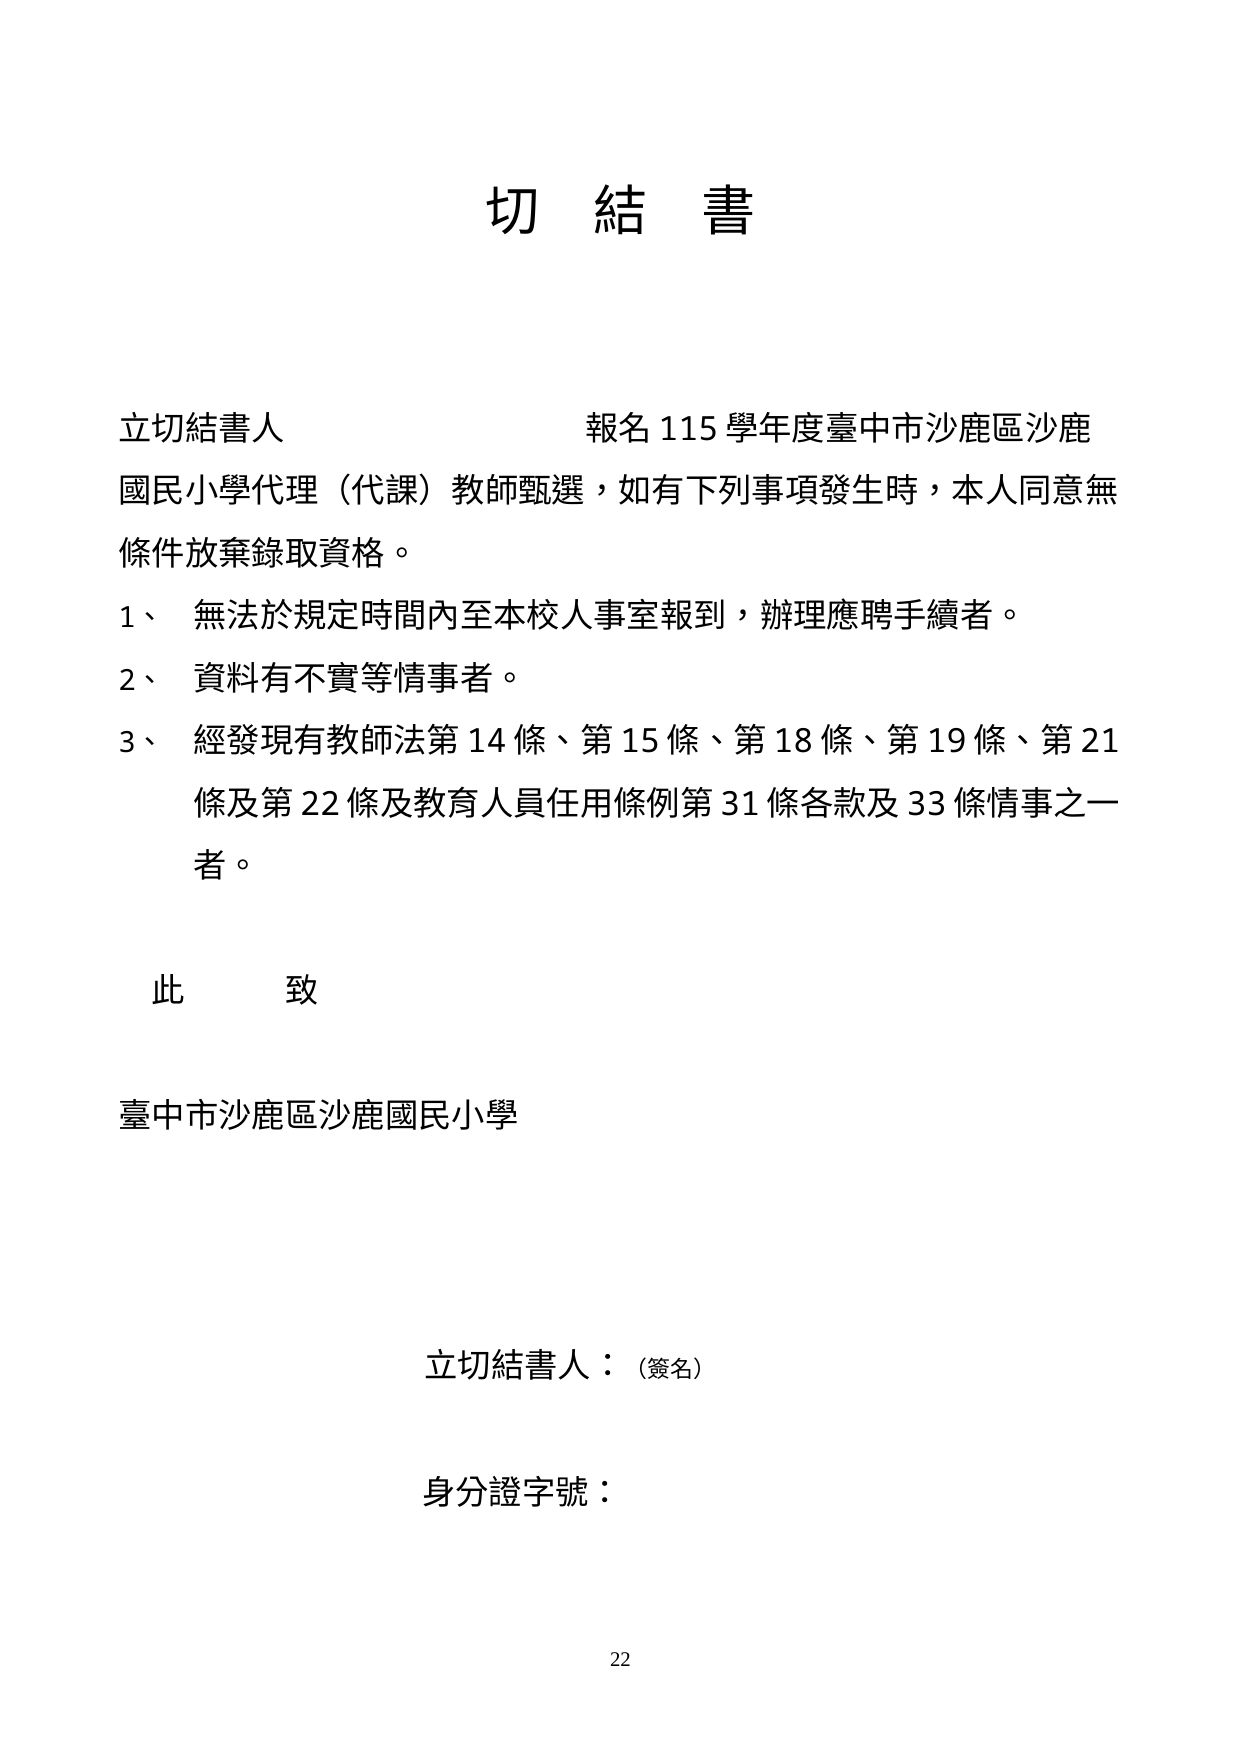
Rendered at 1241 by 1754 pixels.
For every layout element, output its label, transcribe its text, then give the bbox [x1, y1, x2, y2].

text 此 致 [118, 947, 1122, 1009]
text 切 結 書 [118, 134, 1122, 259]
list 無法於規定時間內至本校人事室報到，辦理應聘手續者。 [118, 572, 1122, 634]
list 經發現有教師法第14條、第15條、第18條、第19條、第21條及第22條及教育人員任用條例第31條各款及33條情事之一者。 [118, 697, 1122, 884]
text 臺中市沙鹿區沙鹿國民小學 [118, 1072, 1122, 1134]
text 立切結書人：（簽名） [118, 1322, 1122, 1384]
list 資料有不實等情事者。 [118, 634, 1122, 697]
text 身分證字號： [118, 1447, 1122, 1509]
text 立切結書人 報名115學年度臺中市沙鹿區沙鹿國民小學代理（代課）教師甄選，如有下列事項發生時，本人同意無條件放棄錄取資格。 [118, 384, 1122, 572]
